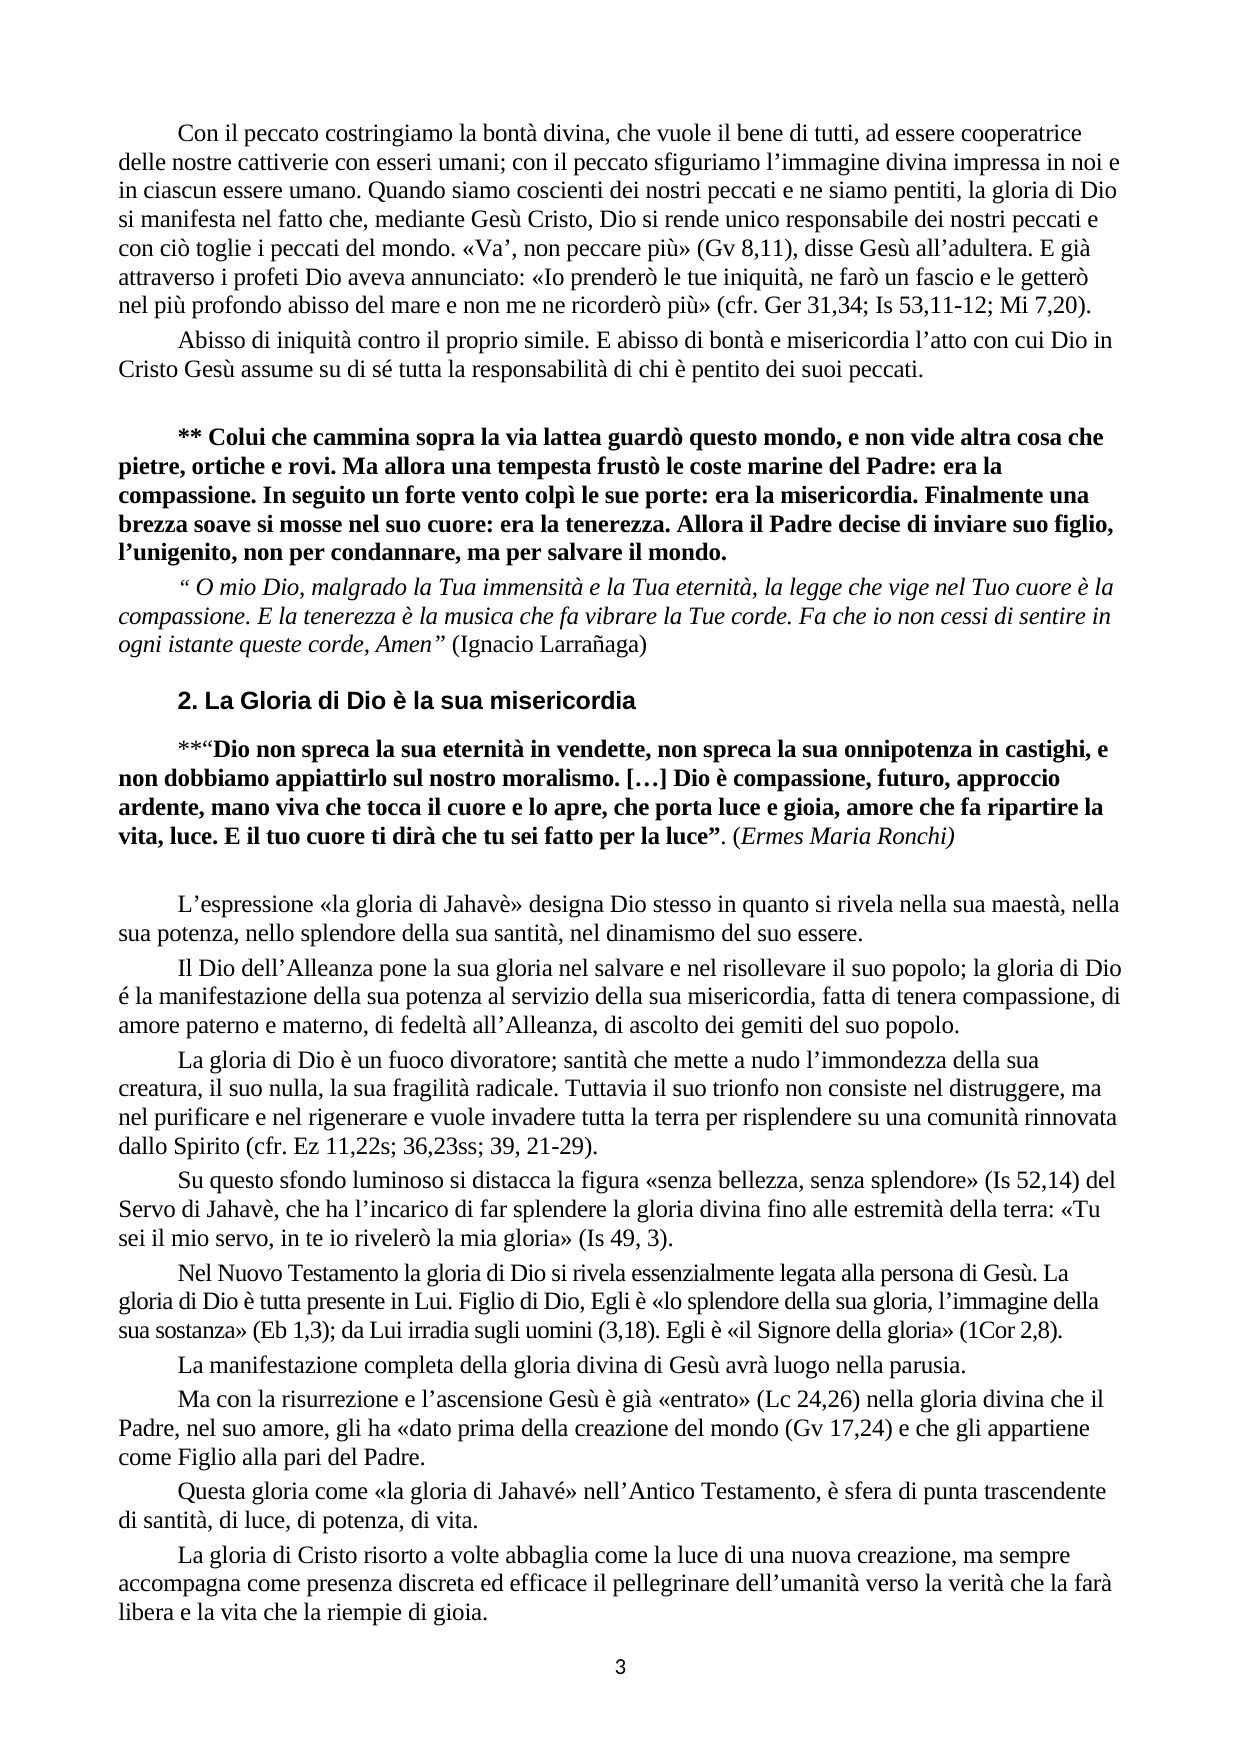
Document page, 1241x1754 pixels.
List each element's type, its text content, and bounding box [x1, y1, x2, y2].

text ** Colui che cammina sopra la via lattea guardò questo mondo, e non vide altra cosa che pietre, ortiche e rovi. Ma allora una tempesta frustò le coste marine del Padre: era la compassione. In seguito un forte vento colpì le sue porte: era la misericordia. Finalmente una brezza soave si mosse nel suo cuore: era la tenerezza. Allora il Padre decise di inviare suo figlio, l’unigenito, non per condannare, ma per salvare il mondo. [118, 422, 1122, 566]
text Nel Nuovo Testamento la gloria di Dio si rivela essenzialmente legata alla persona di Gesù. La gloria di Dio è tutta presente in Lui. Figlio di Dio, Egli è «lo splendore della sua gloria, l’immagine della sua sostanza» (Eb 1,3); da Lui irradia sugli uomini (3,18). Egli è «il Signore della gloria» (1Cor 2,8). [118, 1258, 1122, 1344]
text La gloria di Dio è un fuoco divoratore; santità che mette a nudo l’immondezza della sua creatura, il suo nulla, la sua fragilità radicale. Tuttavia il suo trionfo non consiste nel distruggere, ma nel purificare e nel rigenerare e vuole invadere tutta la terra per risplendere su una comunità rinnovata dallo Spirito (cfr. Ez 11,22s; 36,23ss; 39, 21-29). [118, 1045, 1122, 1160]
text Questa gloria come «la gloria di Jahavé» nell’Antico Testamento, è sfera di punta trascendente di santità, di luce, di potenza, di vita. [118, 1476, 1122, 1534]
text Su questo sfondo luminoso si distacca la figura «senza bellezza, senza splendore» (Is 52,14) del Servo di Jahavè, che ha l’incarico di far splendere la gloria divina fino alle estremità della terra: «Tu sei il mio servo, in te io rivelerò la mia gloria» (Is 49, 3). [118, 1166, 1122, 1252]
text **“Dio non spreca la sua eternità in vendette, non spreca la sua onnipotenza in castighi, e non dobbiamo appiattirlo sul nostro moralismo. […] Dio è compassione, futuro, approccio ardente, mano viva che tocca il cuore e lo apre, che porta luce e gioia, amore che fa ripartire la vita, luce. E il tuo cuore ti dirà che tu sei fatto per la luce”. (Ermes Maria Ronchi) [118, 734, 1122, 849]
text L’espressione «la gloria di Jahavè» designa Dio stesso in quanto si rivela nella sua maestà, nella sua potenza, nello splendore della sua santità, nel dinamismo del suo essere. [118, 889, 1122, 947]
text Il Dio dell’Alleanza pone la sua gloria nel salvare e nel risollevare il suo popolo; la gloria di Dio é la manifestazione della sua potenza al servizio della sua misericordia, fatta di tenera compassione, di amore paterno e materno, di fedeltà all’Alleanza, di ascolto dei gemiti del suo popolo. [118, 953, 1122, 1039]
text La manifestazione completa della gloria divina di Gesù avrà luogo nella parusia. [118, 1350, 1122, 1378]
text Abisso di iniquità contro il proprio simile. E abisso di bontà e misericordia l’atto con cui Dio in Cristo Gesù assume su di sé tutta la responsabilità di chi è pentito dei suoi peccati. [118, 325, 1122, 383]
text Ma con la risurrezione e l’ascensione Gesù è già «entrato» (Lc 24,26) nella gloria divina che il Padre, nel suo amore, gli ha «dato prima della creazione del mondo (Gv 17,24) e che gli appartiene come Figlio alla pari del Padre. [118, 1384, 1122, 1471]
text Con il peccato costringiamo la bontà divina, che vuole il bene di tutti, ad essere cooperatrice delle nostre cattiverie con esseri umani; con il peccato sfiguriamo l’immagine divina impressa in noi e in ciascun essere umano. Quando siamo coscienti dei nostri peccati e ne siamo pentiti, la gloria di Dio si manifesta nel fatto che, mediante Gesù Cristo, Dio si rende unico responsabile dei nostri peccati e con ciò toglie i peccati del mondo. «Va’, non peccare più» (Gv 8,11), disse Gesù all’adultera. E già attraverso i profeti Dio aveva annunciato: «Io prenderò le tue iniquità, ne farò un fascio e le getterò nel più profondo abisso del mare e non me ne ricorderò più» (cfr. Ger 31,34; Is 53,11-12; Mi 7,20). [118, 118, 1122, 319]
subtitle 2. La Gloria di Dio è la sua misericordia [118, 686, 1122, 715]
text “ O mio Dio, malgrado la Tua immensità e la Tua eternità, la legge che vige nel Tuo cuore è la compassione. E la tenerezza è la musica che fa vibrare la Tue corde. Fa che io non cessi di sentire in ogni istante queste corde, Amen” (Ignacio Larrañaga) [118, 572, 1122, 658]
text La gloria di Cristo risorto a volte abbaglia come la luce di una nuova creazione, ma sempre accompagna come presenza discreta ed efficace il pellegrinare dell’umanità verso la verità che la farà libera e la vita che la riempie di gioia. [118, 1540, 1122, 1626]
